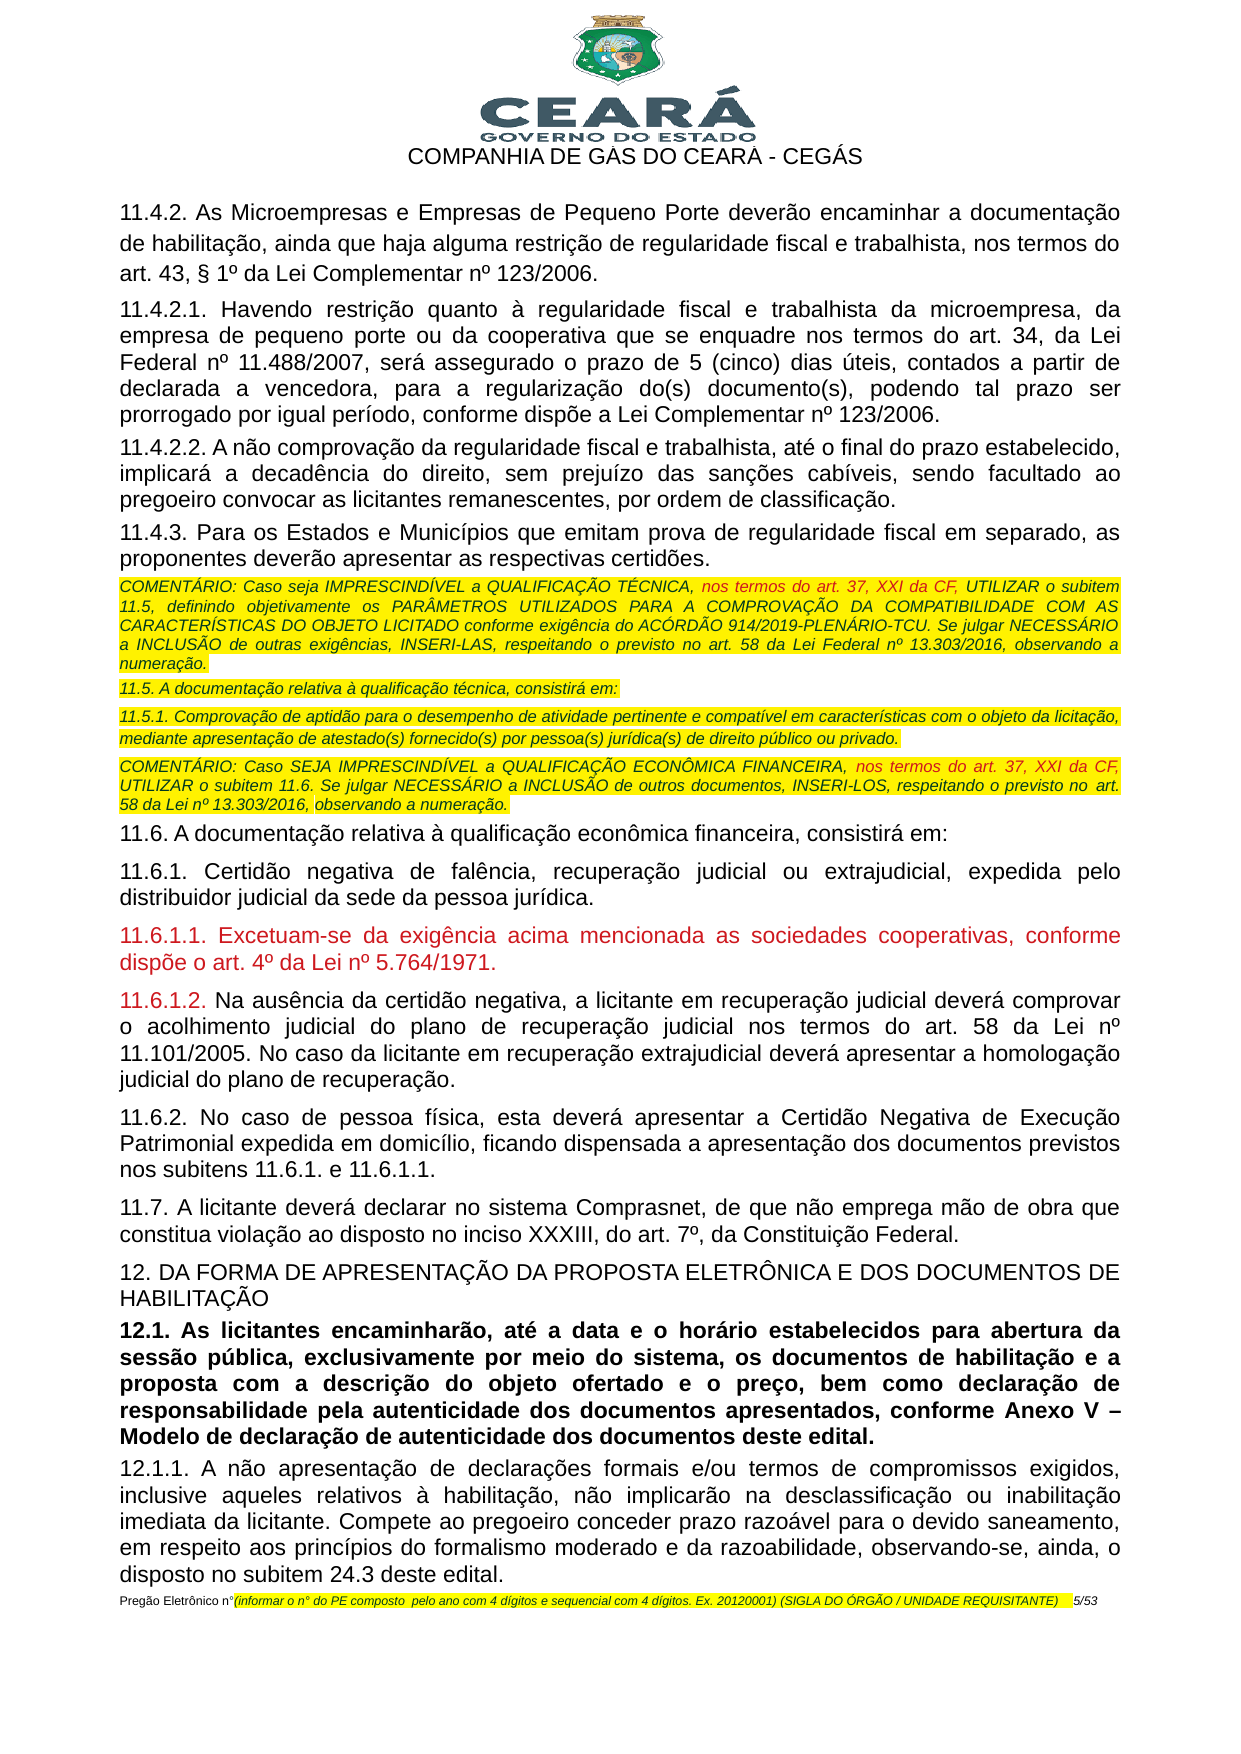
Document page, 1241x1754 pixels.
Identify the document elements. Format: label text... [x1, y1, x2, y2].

text 12.1.1. A não apresentação de declarações formais e/ou termos de compromissos exigidos, inclusive aqueles relativos à habilitação, não implicarão na desclassificação ou inabilitação imediata da licitante. Compete ao pregoeiro conceder prazo razoável para o devido saneamento, em respeito aos princípios do formalismo moderado e da razoabilidade, observando-se, ainda, o disposto no subitem 24.3 deste edital. [119, 1455, 1121, 1587]
text 11.4.3. Para os Estados e Municípios que emitam prova de regularidade fiscal em separado, as proponentes deverão apresentar as respectivas certidões. [119, 519, 1121, 571]
text 11.6. A documentação relativa à qualificação econômica financeira, consistirá em: [119, 820, 1121, 847]
list 11.4.2. As Microempresas e Empresas de Pequeno Porte deverão encaminhar a documentação de habilitação, ainda que haja alguma restrição de regularidade fiscal e trabalhista, nos termos do art. 43, § 1º da Lei Complementar nº 123/2006. [119, 199, 1121, 286]
text 11.6.2. No caso de pessoa física, esta deverá apresentar a Certidão Negativa de Execução Patrimonial expedida em domicílio, ficando dispensada a apresentação dos documentos previstos nos subitens 11.6.1. e 11.6.1.1. [119, 1103, 1121, 1183]
text 12. DA FORMA DE APRESENTAÇÃO DA PROPOSTA ELETRÔNICA E DOS DOCUMENTOS DE HABILITAÇÃO [119, 1259, 1121, 1312]
text 11.5.1. Comprovação de aptidão para o desempenho de atividade pertinente e compatível em características com o objeto da licitação, mediante apresentação de atestado(s) fornecido(s) por pessoa(s) jurídica(s) de direito público ou privado. [119, 707, 1121, 748]
text 12.1. As licitantes encaminharão, até a data e o horário estabelecidos para abertura da sessão pública, exclusivamente por meio do sistema, os documentos de habilitação e a proposta com a descrição do objeto ofertado e o preço, bem como declaração de responsabilidade pela autenticidade dos documentos apresentados, conforme Anexo V – Modelo de declaração de autenticidade dos documentos deste edital. [119, 1317, 1121, 1449]
picture [454, 10, 783, 146]
text 11.6.1. Certidão negativa de falência, recuperação judicial ou extrajudicial, expedida pelo distribuidor judicial da sede da pessoa jurídica. [119, 858, 1121, 911]
text COMENTÁRIO: Caso seja IMPRESCINDÍVEL a QUALIFICAÇÃO TÉCNICA, nos termos do art. 37, XXI da CF, UTILIZAR o subitem 11.5, definindo objetivamente os PARÂMETROS UTILIZADOS PARA A COMPROVAÇÃO DA COMPATIBILIDADE COM AS CARACTERÍSTICAS DO OBJETO LICITADO conforme exigência do ACÓRDÃO 914/2019-PLENÁRIO-TCU. Se julgar NECESSÁRIO a INCLUSÃO de outras exigências, INSERI-LAS, respeitando o previsto no art. 58 da Lei Federal nº 13.303/2016, observando a numeração. [119, 577, 1121, 673]
text 11.5. A documentação relativa à qualificação técnica, consistirá em: [119, 679, 1121, 698]
text 11.6.1.2. Na ausência da certidão negativa, a licitante em recuperação judicial deverá comprovar o acolhimento judicial do plano de recuperação judicial nos termos do art. 58 da Lei nº 11.101/2005. No caso da licitante em recuperação extrajudicial deverá apresentar a homologação judicial do plano de recuperação. [119, 987, 1121, 1092]
text 11.4.2.2. A não comprovação da regularidade fiscal e trabalhista, até o final do prazo estabelecido, implicará a decadência do direito, sem prejuízo das sanções cabíveis, sendo facultado ao pregoeiro convocar as licitantes remanescentes, por ordem de classificação. [119, 434, 1121, 513]
text COMENTÁRIO: Caso SEJA IMPRESCINDÍVEL a QUALIFICAÇÃO ECONÔMICA FINANCEIRA, nos termos do art. 37, XXI da CF, UTILIZAR o subitem 11.6. Se julgar NECESSÁRIO a INCLUSÃO de outros documentos, INSERI-LOS, respeitando o previsto no art. 58 da Lei nº 13.303/2016, observando a numeração. [119, 757, 1121, 814]
text 11.7. A licitante deverá declarar no sistema Comprasnet, de que não emprega mão de obra que constitua violação ao disposto no inciso XXXIII, do art. 7º, da Constituição Federal. [119, 1194, 1121, 1247]
text 11.4.2.1. Havendo restrição quanto à regularidade fiscal e trabalhista da microempresa, da empresa de pequeno porte ou da cooperativa que se enquadre nos termos do art. 34, da Lei Federal nº 11.488/2007, será assegurado o prazo de 5 (cinco) dias úteis, contados a partir de declarada a vencedora, para a regularização do(s) documento(s), podendo tal prazo ser prorrogado por igual período, conforme dispõe a Lei Complementar nº 123/2006. [119, 296, 1121, 428]
text 11.6.1.1. Excetuam-se da exigência acima mencionada as sociedades cooperativas, conforme dispõe o art. 4º da Lei nº 5.764/1971. [119, 922, 1121, 975]
